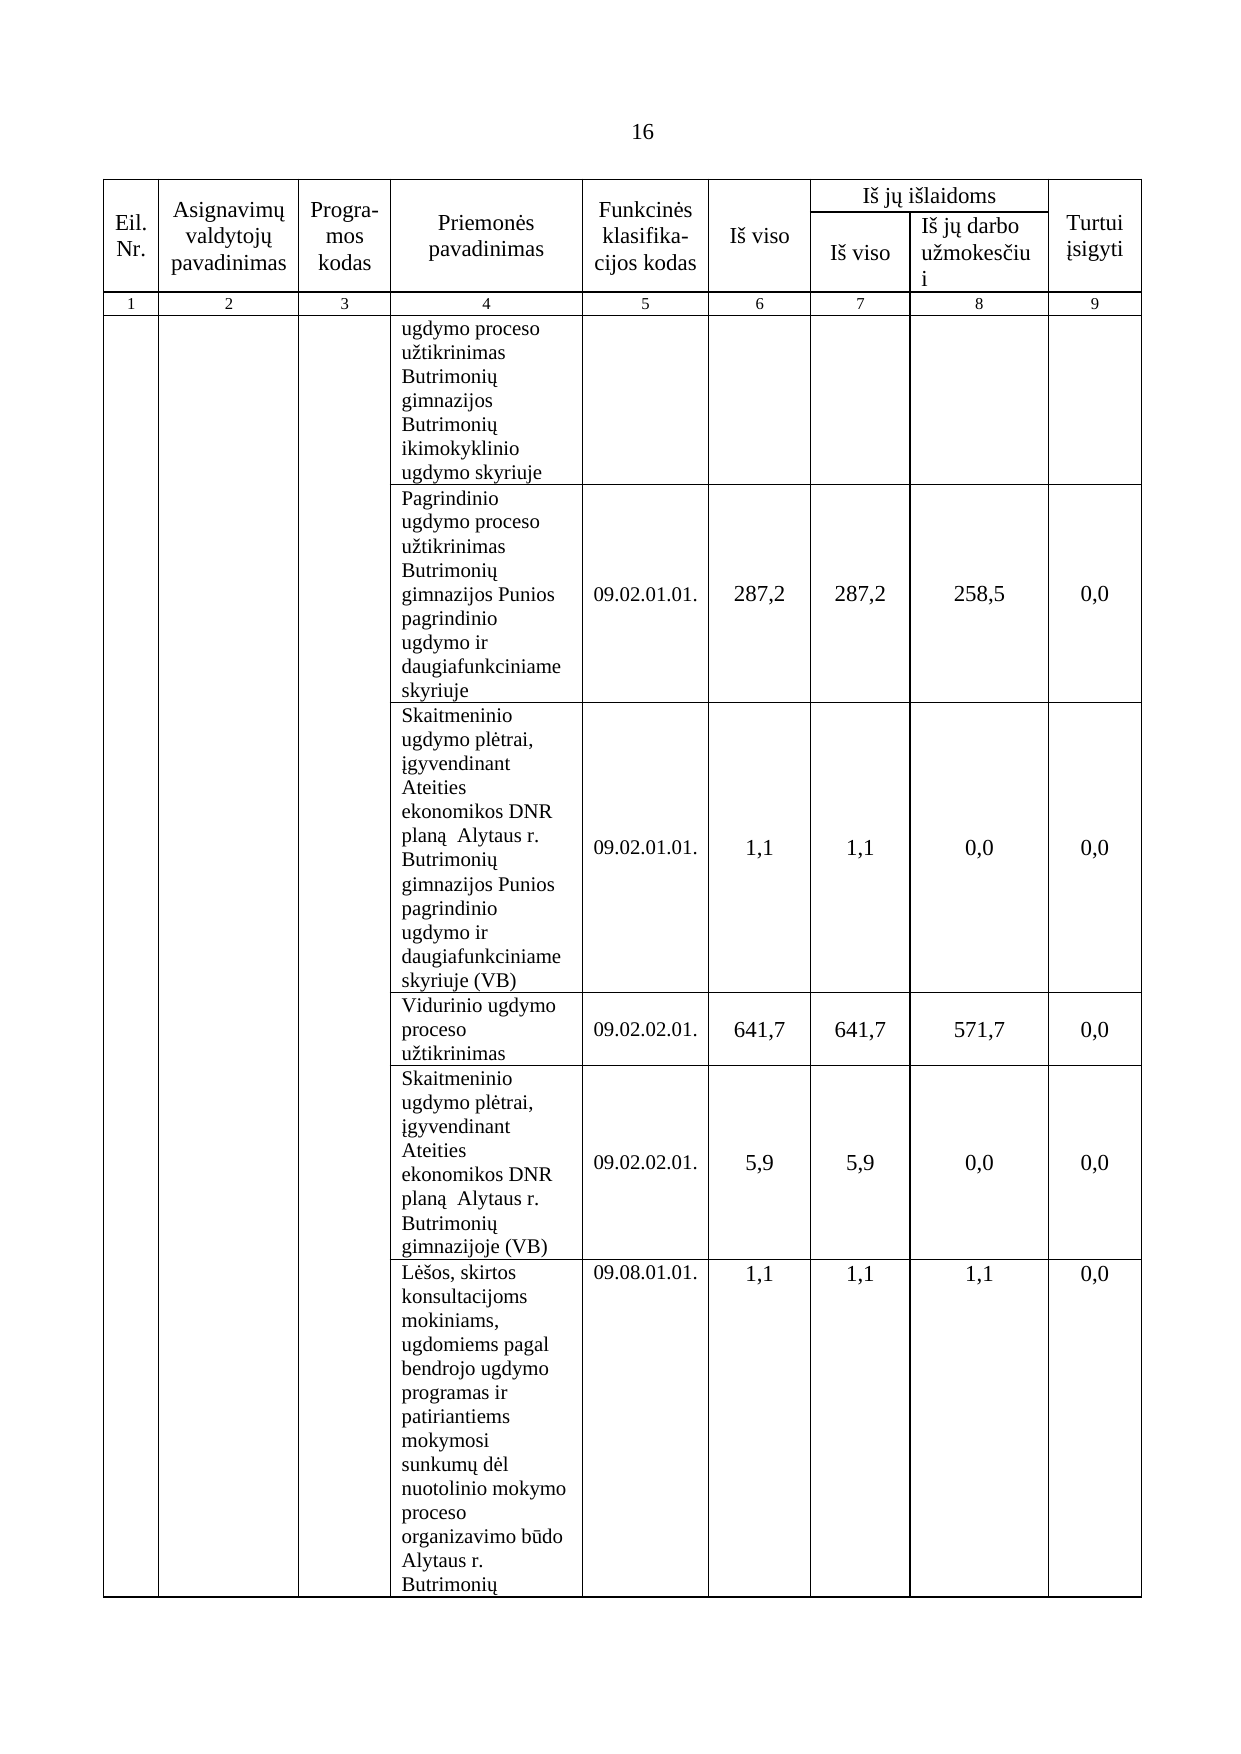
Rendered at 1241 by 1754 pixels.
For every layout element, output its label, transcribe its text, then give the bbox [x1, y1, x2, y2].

table_cell 1,1 [709, 703, 810, 992]
table_cell Lėšos, skirtos konsultacijoms mokiniams, ugdomiems pagal bendrojo ugdymo programas ir patiriantiems mokymosi sunkumų dėl nuotolinio mokymo proceso organizavimo būdo Alytaus r. Butrimonių [391, 1260, 582, 1596]
table_cell [104, 316, 158, 1596]
table_cell 0,0 [911, 703, 1048, 992]
table_cell 1 [104, 293, 158, 315]
table_cell Pagrindinio ugdymo proceso užtikrinimas Butrimonių gimnazijos Punios pagrindinio ugdymo ir daugiafunkciniame skyriuje [391, 485, 582, 702]
table_cell Iš jų darbo užmokesčiui [911, 213, 1048, 291]
table_cell [709, 316, 810, 484]
table_cell 7 [811, 293, 909, 315]
table_header Iš jų išlaidoms [811, 180, 1048, 211]
table_cell Iš viso [811, 213, 909, 291]
table_cell Skaitmeninio ugdymo plėtrai, įgyvendinant Ateities ekonomikos DNR planą Alytaus r. Butrimonių gimnazijos Punios pagrindinio ugdymo ir daugiafunkciniame skyriuje (VB) [391, 703, 582, 992]
table_cell 287,2 [811, 485, 909, 702]
table_cell 5,9 [811, 1066, 909, 1258]
table_cell 287,2 [709, 485, 810, 702]
table_cell 0,0 [1049, 1260, 1141, 1596]
table_cell 09.02.02.01. [583, 1066, 708, 1258]
table_cell 09.02.02.01. [583, 993, 708, 1065]
table_cell [299, 316, 390, 1596]
table_cell 09.02.01.01. [583, 485, 708, 702]
table_cell [583, 316, 708, 484]
table_cell 0,0 [1049, 1066, 1141, 1258]
table_header Asignavimų valdytojų pavadinimas [159, 180, 298, 291]
table_header Eil. Nr. [104, 180, 158, 291]
table_cell ugdymo proceso užtikrinimas Butrimonių gimnazijos Butrimonių ikimokyklinio ugdymo skyriuje [391, 316, 582, 484]
table_cell 1,1 [811, 703, 909, 992]
table_cell 571,7 [911, 993, 1048, 1065]
table_cell 5 [583, 293, 708, 315]
table_cell 258,5 [911, 485, 1048, 702]
table_cell 1,1 [911, 1260, 1048, 1596]
table_cell [811, 316, 909, 484]
table_header Turtui įsigyti [1049, 180, 1141, 291]
table_header Funkcinės klasifika-cijos kodas [583, 180, 708, 291]
table_cell 0,0 [1049, 703, 1141, 992]
table_cell 09.08.01.01. [583, 1260, 708, 1596]
table_cell 8 [911, 293, 1048, 315]
table_cell 1,1 [709, 1260, 810, 1596]
table_header Progra-mos kodas [299, 180, 390, 291]
table_cell 4 [391, 293, 582, 315]
table_cell 0,0 [1049, 993, 1141, 1065]
table_cell 9 [1049, 293, 1141, 315]
table_cell [911, 316, 1048, 484]
table_cell [159, 316, 298, 1596]
table_cell 2 [159, 293, 298, 315]
table_cell 641,7 [811, 993, 909, 1065]
table_cell Vidurinio ugdymo proceso užtikrinimas [391, 993, 582, 1065]
table_cell 3 [299, 293, 390, 315]
table_cell 6 [709, 293, 810, 315]
table_cell 1,1 [811, 1260, 909, 1596]
table_cell 09.02.01.01. [583, 703, 708, 992]
table_cell 0,0 [1049, 485, 1141, 702]
table_header Iš viso [709, 180, 810, 291]
table_cell 641,7 [709, 993, 810, 1065]
table_cell 0,0 [911, 1066, 1048, 1258]
table_header Priemonės pavadinimas [391, 180, 582, 291]
table_cell [1049, 316, 1141, 484]
table_cell Skaitmeninio ugdymo plėtrai, įgyvendinant Ateities ekonomikos DNR planą Alytaus r. Butrimonių gimnazijoje (VB) [391, 1066, 582, 1258]
table_cell 5,9 [709, 1066, 810, 1258]
